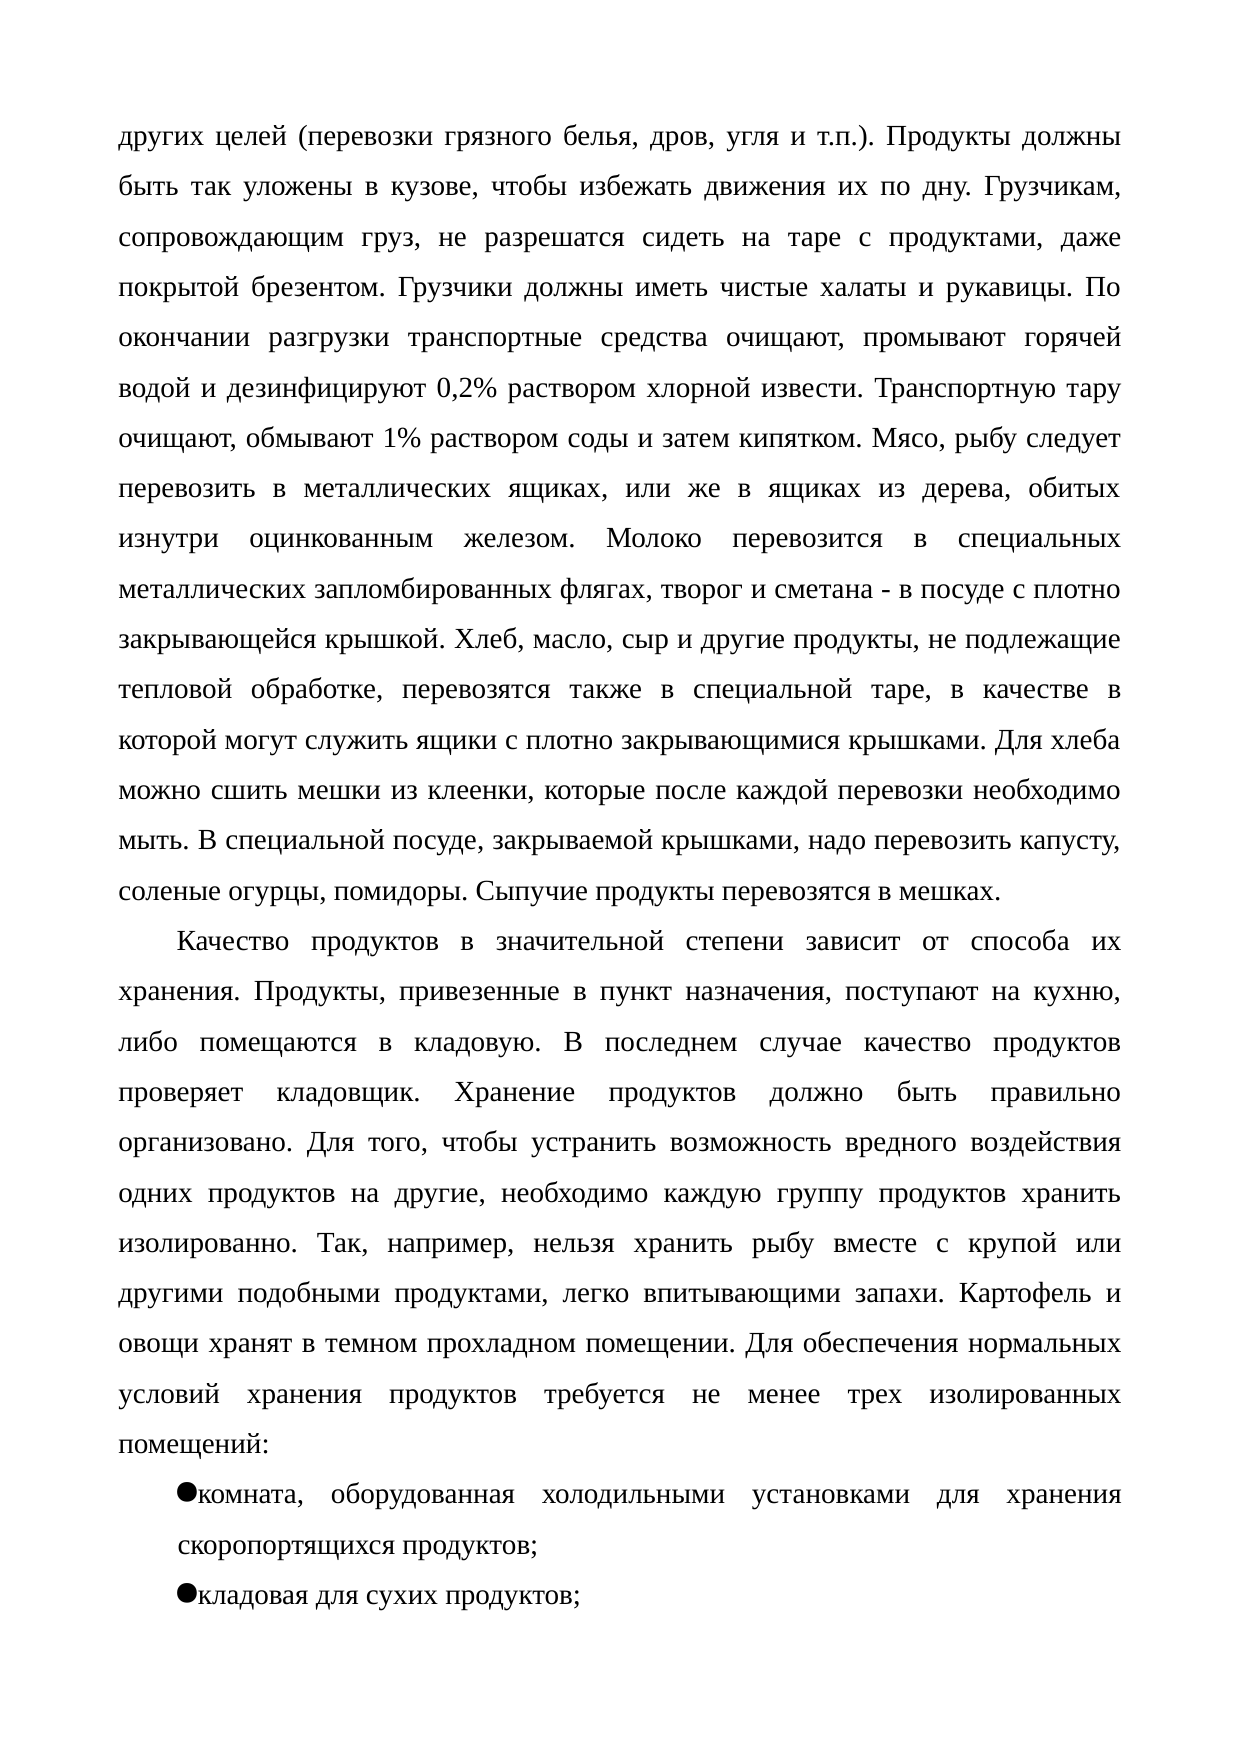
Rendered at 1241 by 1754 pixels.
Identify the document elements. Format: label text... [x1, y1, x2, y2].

list комната, оборудованная холодильными установками для хранения скоропортящихся продуктов; [116, 1477, 1122, 1561]
text других целей (перевозки грязного белья, дров, угля и т.п.). Продукты должны быть так уложены в кузове, чтобы избежать движения их по дну. Грузчикам, сопровождающим груз, не разрешатся сидеть на таре с продуктами, даже покрытой брезентом. Грузчики должны иметь чистые халаты и рукавицы. По окончании разгрузки транспортные средства очищают, промывают горячей водой и дезинфицируют 0,2% раствором хлорной извести. Транспортную тару очищают, обмывают 1% раствором соды и затем кипятком. Мясо, рыбу следует перевозить в металлических ящиках, или же в ящиках из дерева, обитых изнутри оцинкованным железом. Молоко перевозится в специальных металлических запломбированных флягах, творог и сметана - в посуде с плотно закрывающейся крышкой. Хлеб, масло, сыр и другие продукты, не подлежащие тепловой обработке, перевозятся также в специальной таре, в качестве в которой могут служить ящики с плотно закрывающимися крышками. Для хлеба можно сшить мешки из клеенки, которые после каждой перевозки необходимо мыть. В специальной посуде, закрываемой крышками, надо перевозить капусту, соленые огурцы, помидоры. Сыпучие продукты перевозятся в мешках. [118, 118, 1122, 906]
list кладовая для сухих продуктов; [116, 1577, 1122, 1611]
text Качество продуктов в значительной степени зависит от способа их хранения. Продукты, привезенные в пункт назначения, поступают на кухню, либо помещаются в кладовую. В последнем случае качество продуктов проверяет кладовщик. Хранение продуктов должно быть правильно организовано. Для того, чтобы устранить возможность вредного воздействия одних продуктов на другие, необходимо каждую группу продуктов хранить изолированно. Так, например, нельзя хранить рыбу вместе с крупой или другими подобными продуктами, легко впитывающими запахи. Картофель и овощи хранят в темном прохладном помещении. Для обеспечения нормальных условий хранения продуктов требуется не менее трех изолированных помещений: [118, 923, 1122, 1460]
